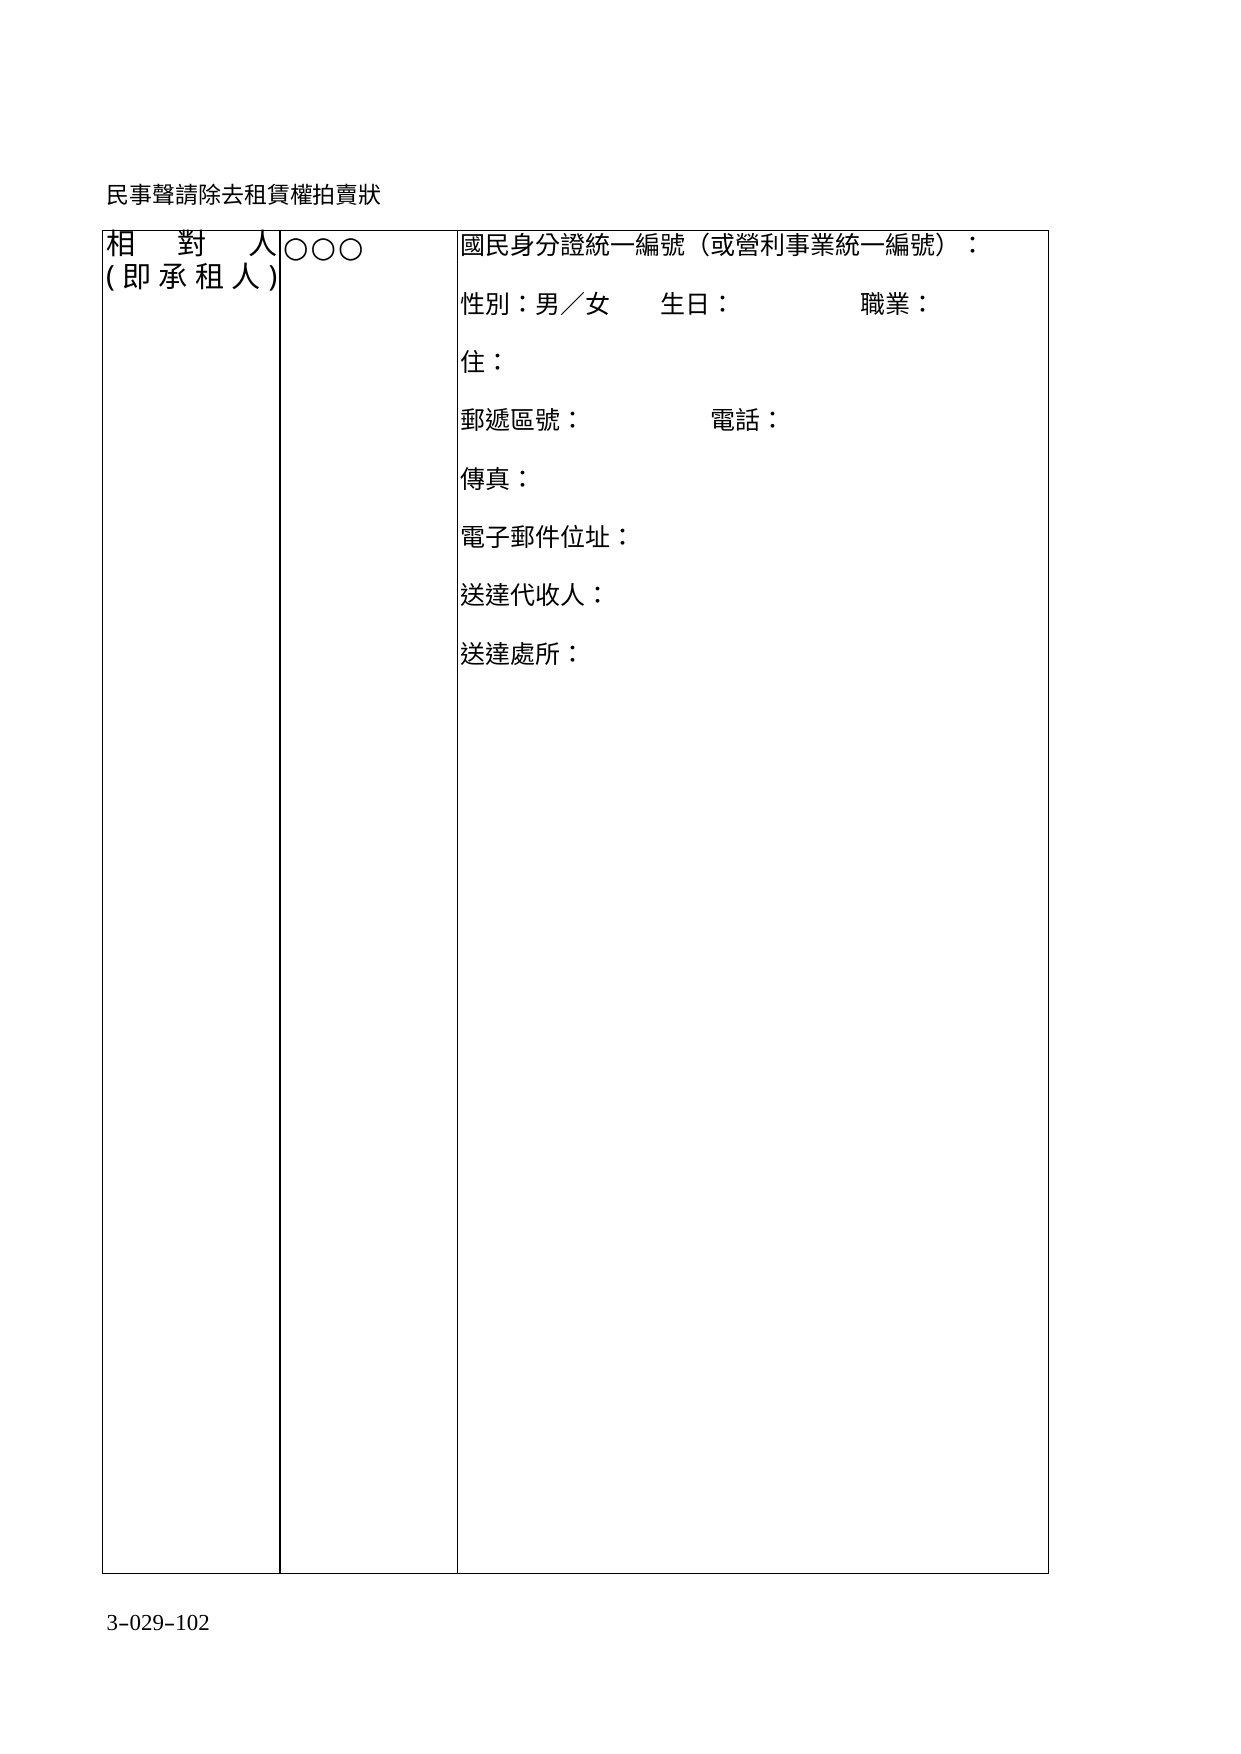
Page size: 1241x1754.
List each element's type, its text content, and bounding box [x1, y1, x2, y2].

table_cell ○○○ [281, 231, 457, 1573]
table_cell 國民身分證統一編號（或營利事業統一編號）： 性別：男／女 生日： 職業： 住： 郵遞區號： 電話： 傳真： 電子郵件位址： 送達代收人： 送達處所： [458, 231, 1048, 1573]
table_cell 相對人 (即承租人) [103, 231, 279, 1573]
